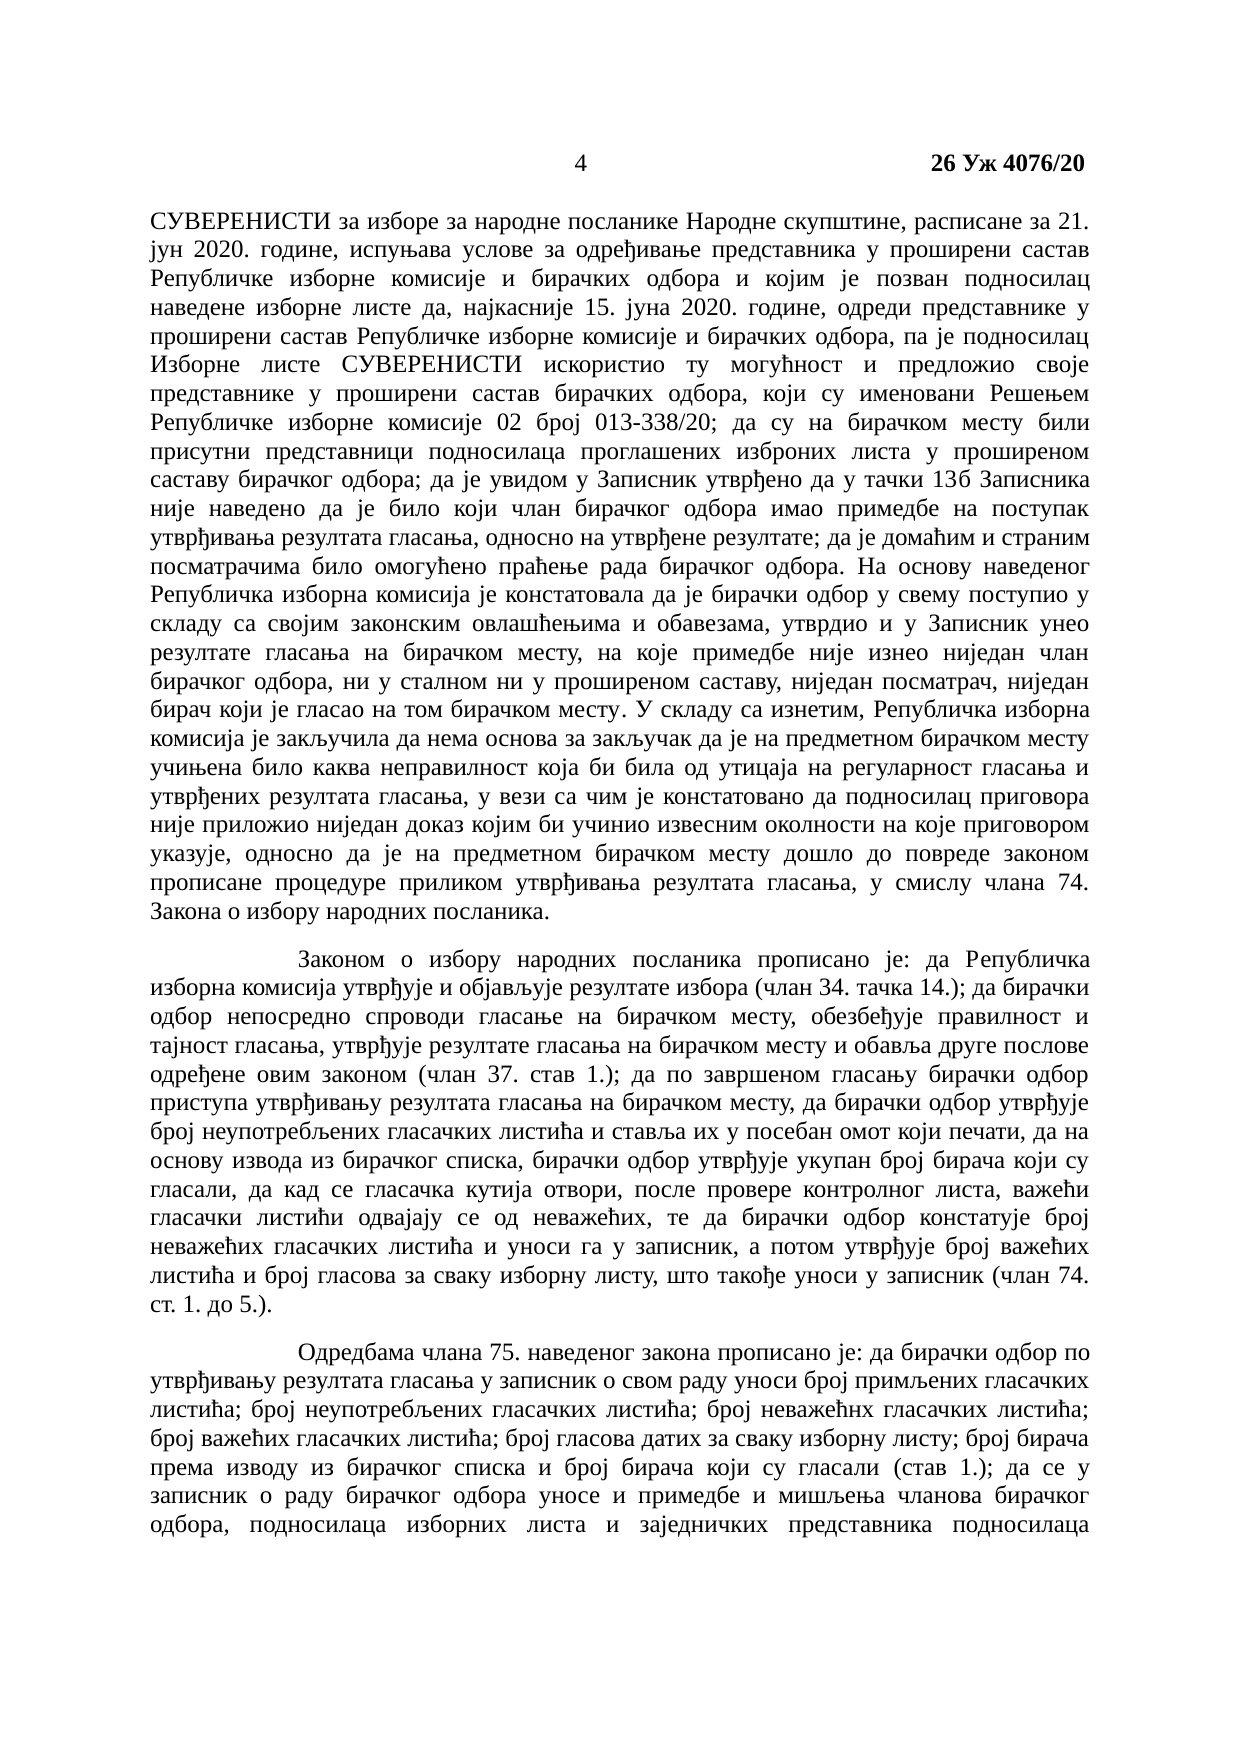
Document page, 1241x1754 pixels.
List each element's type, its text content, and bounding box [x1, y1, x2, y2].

text СУВЕРЕНИСТИ за изборе за народне посланике Народне скупштине, расписане за 21. јун 2020. године, испуњава услове за одређивање представника у проширени састав Републичке изборне комисије и бирачких одбора и којим је позван подносилац наведене изборне листе да, најкасније 15. јуна 2020. године, одреди представнике у проширени састав Републичке изборне комисије и бирачких одбора, па је подносилац Изборне листе СУВЕРЕНИСТИ искористио ту могућност и предложио своје представнике у проширени састав бирачких одбора, који су именовани Решењем Републичке изборне комисије 02 број 013-338/20; да су на бирачком месту били присутни представници подносилаца проглашених изброних листа у проширеном саставу бирачког одбора; да је увидом у Записник утврђено да у тачки 13б Записника није наведено да је било који члан бирачког одбора имао примедбе на поступак утврђивања резултата гласања, односно на утврђене резултате; да је домаћим и страним посматрачима било омогућено праћење рада бирачког одбора. На основу наведеног Републичка изборна комисија је констатовала да је бирачки одбор у свему поступио у складу са својим законским овлашћењима и обавезама, утврдио и у Записник унео резултате гласања на бирачком месту, на које примедбе није изнео ниједан члан бирачког одбора, ни у сталном ни у проширеном саставу, ниједан посматрач, ниједан бирач који је гласао на том бирачком месту. У складу са изнетим, Републичка изборна комисија је закључила да нема основа за закључак да је на предметном бирачком месту учињена било каква неправилност која би била од утицаја на регуларност гласања и утврђених резултата гласања, у вези са чим је констатовано да подносилац приговора није приложио ниједан доказ којим би учинио извесним околности на које приговором указује, односно да је на предметном бирачком месту дошло до повреде законом прописане процедуре приликом утврђивања резултата гласања, у смислу члана 74. Закона о избору народних посланика. [150, 206, 1090, 924]
text Законом о избору народних посланика прописано је: да Републичка изборна комисија утврђује и објављује резултате избора (члан 34. тачка 14.); да бирачки одбор непосредно спроводи гласање на бирачком месту, обезбеђује правилност и тајност гласања, утврђује резултате гласања на бирачком месту и обавља друге послове одређене овим законом (члан 37. став 1.); да по завршеном гласању бирачки одбор приступа утврђивању резултата гласања на бирачком месту, да бирачки одбор утврђује број неупотребљених гласачких листића и ставља их у посебан омот који печати, да на основу извода из бирачког списка, бирачки одбор утврђује укупан број бирача који су гласали, да кад се гласачка кутија отвори, после провере контролног листа, важећи гласачки листићи одвајају се од неважећих, те да бирачки одбор констатује број неважећих гласачких листића и уноси га у записник, а потом утврђује број важећих листића и број гласова за сваку изборну листу, што такође уноси у записник (члан 74. ст. 1. до 5.). [150, 944, 1090, 1317]
text Одредбама члана 75. наведеног закона прописано је: да бирачки одбор по утврђивању резултата гласања у записник о свом раду уноси број примљених гласачких листића; број неупотребљених гласачких листића; број неважећнх гласачких листића; број важећих гласачких листића; број гласова датих за сваку изборну листу; број бирача према изводу из бирачког списка и број бирача који су гласали (став 1.); да се у записник о раду бирачког одбора уносе и примедбе и мишљења чланова бирачког одбора, подносилаца изборних листа и заједничких представника подносилаца [150, 1337, 1090, 1538]
